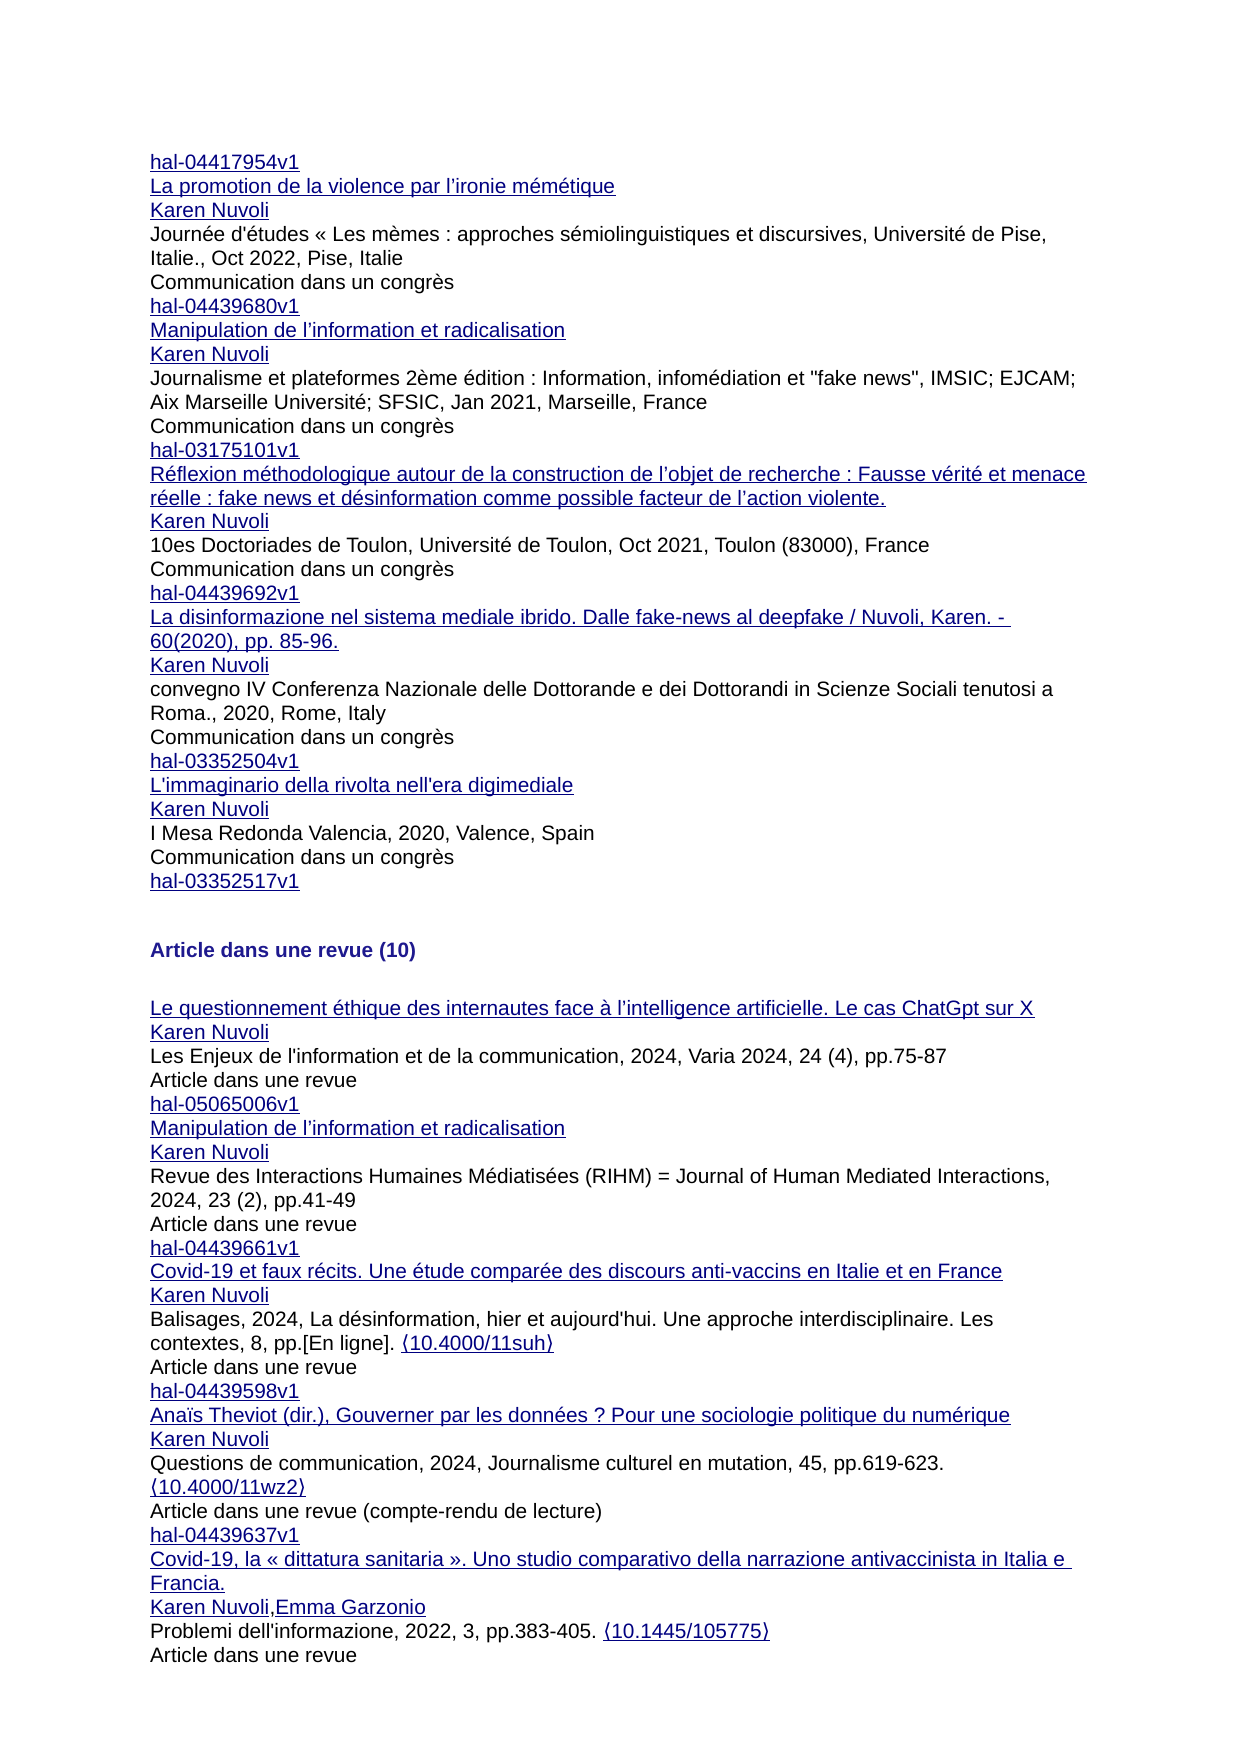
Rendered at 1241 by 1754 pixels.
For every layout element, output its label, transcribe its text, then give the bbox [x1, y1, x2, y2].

table_cell La promotion de la violence par l’ironie mémétique Karen Nuvoli Journée d'études « Les mèmes : approches sémiolinguistiques et discursives, Université de Pise, Italie., Oct 2022, Pise, Italie Communication dans un congrès hal-04439680v1 [150, 174, 1090, 318]
table_cell Manipulation de l’information et radicalisation Karen Nuvoli Revue des Interactions Humaines Médiatisées (RIHM) = Journal of Human Mediated Interactions, 2024, 23 (2), pp.41-49 Article dans une revue hal-04439661v1 [150, 1116, 1090, 1259]
subtitle Article dans une revue (10) [150, 937, 1090, 961]
table_cell La disinformazione nel sistema mediale ibrido. Dalle fake-news al deepfake / Nuvoli, Karen. - 60(2020), pp. 85-96. Karen Nuvoli convegno IV Conferenza Nazionale delle Dottorande e dei Dottorandi in Scienze Sociali tenutosi a Roma., 2020, Rome, Italy Communication dans un congrès hal-03352504v1 [150, 605, 1090, 773]
table_header Le questionnement éthique des internautes face à l’intelligence artificielle. Le cas ChatGpt sur X Karen Nuvoli Les Enjeux de l'information et de la communication, 2024, Varia 2024, 24 (4), pp.75-87 Article dans une revue hal-05065006v1 [150, 996, 1090, 1116]
table_cell Covid-19, la « dittatura sanitaria ». Uno studio comparativo della narrazione antivaccinista in Italia e Francia. Karen Nuvoli,Emma Garzonio Problemi dell'informazione, 2022, 3, pp.383-405. ⟨10.1445/105775⟩ Article dans une revue [150, 1547, 1090, 1667]
table_cell L'immaginario della rivolta nell'era digimediale Karen Nuvoli I Mesa Redonda Valencia, 2020, Valence, Spain Communication dans un congrès hal-03352517v1 [150, 773, 1090, 893]
table_cell Manipulation de l’information et radicalisation Karen Nuvoli Journalisme et plateformes 2ème édition : Information, infomédiation et "fake news", IMSIC; EJCAM; Aix Marseille Université; SFSIC, Jan 2021, Marseille, France Communication dans un congrès hal-03175101v1 [150, 318, 1090, 461]
table_cell Covid-19 et faux récits. Une étude comparée des discours anti-vaccins en Italie et en France Karen Nuvoli Balisages, 2024, La désinformation, hier et aujourd'hui. Une approche interdisciplinaire. Les contextes, 8, pp.[En ligne]. ⟨10.4000/11suh⟩ Article dans une revue hal-04439598v1 [150, 1259, 1090, 1403]
table_cell Réflexion méthodologique autour de la construction de l’objet de recherche : Fausse vérité et menace réelle : fake news et désinformation comme possible facteur de l’action violente. Karen Nuvoli 10es Doctoriades de Toulon, Université de Toulon, Oct 2021, Toulon (83000), France Communication dans un congrès hal-04439692v1 [150, 461, 1090, 605]
table_cell Anaïs Theviot (dir.), Gouverner par les données ? Pour une sociologie politique du numérique Karen Nuvoli Questions de communication, 2024, Journalisme culturel en mutation, 45, pp.619-623. ⟨10.4000/11wz2⟩ Article dans une revue (compte-rendu de lecture) hal-04439637v1 [150, 1403, 1090, 1547]
table_cell hal-04417954v1 [150, 150, 1090, 174]
